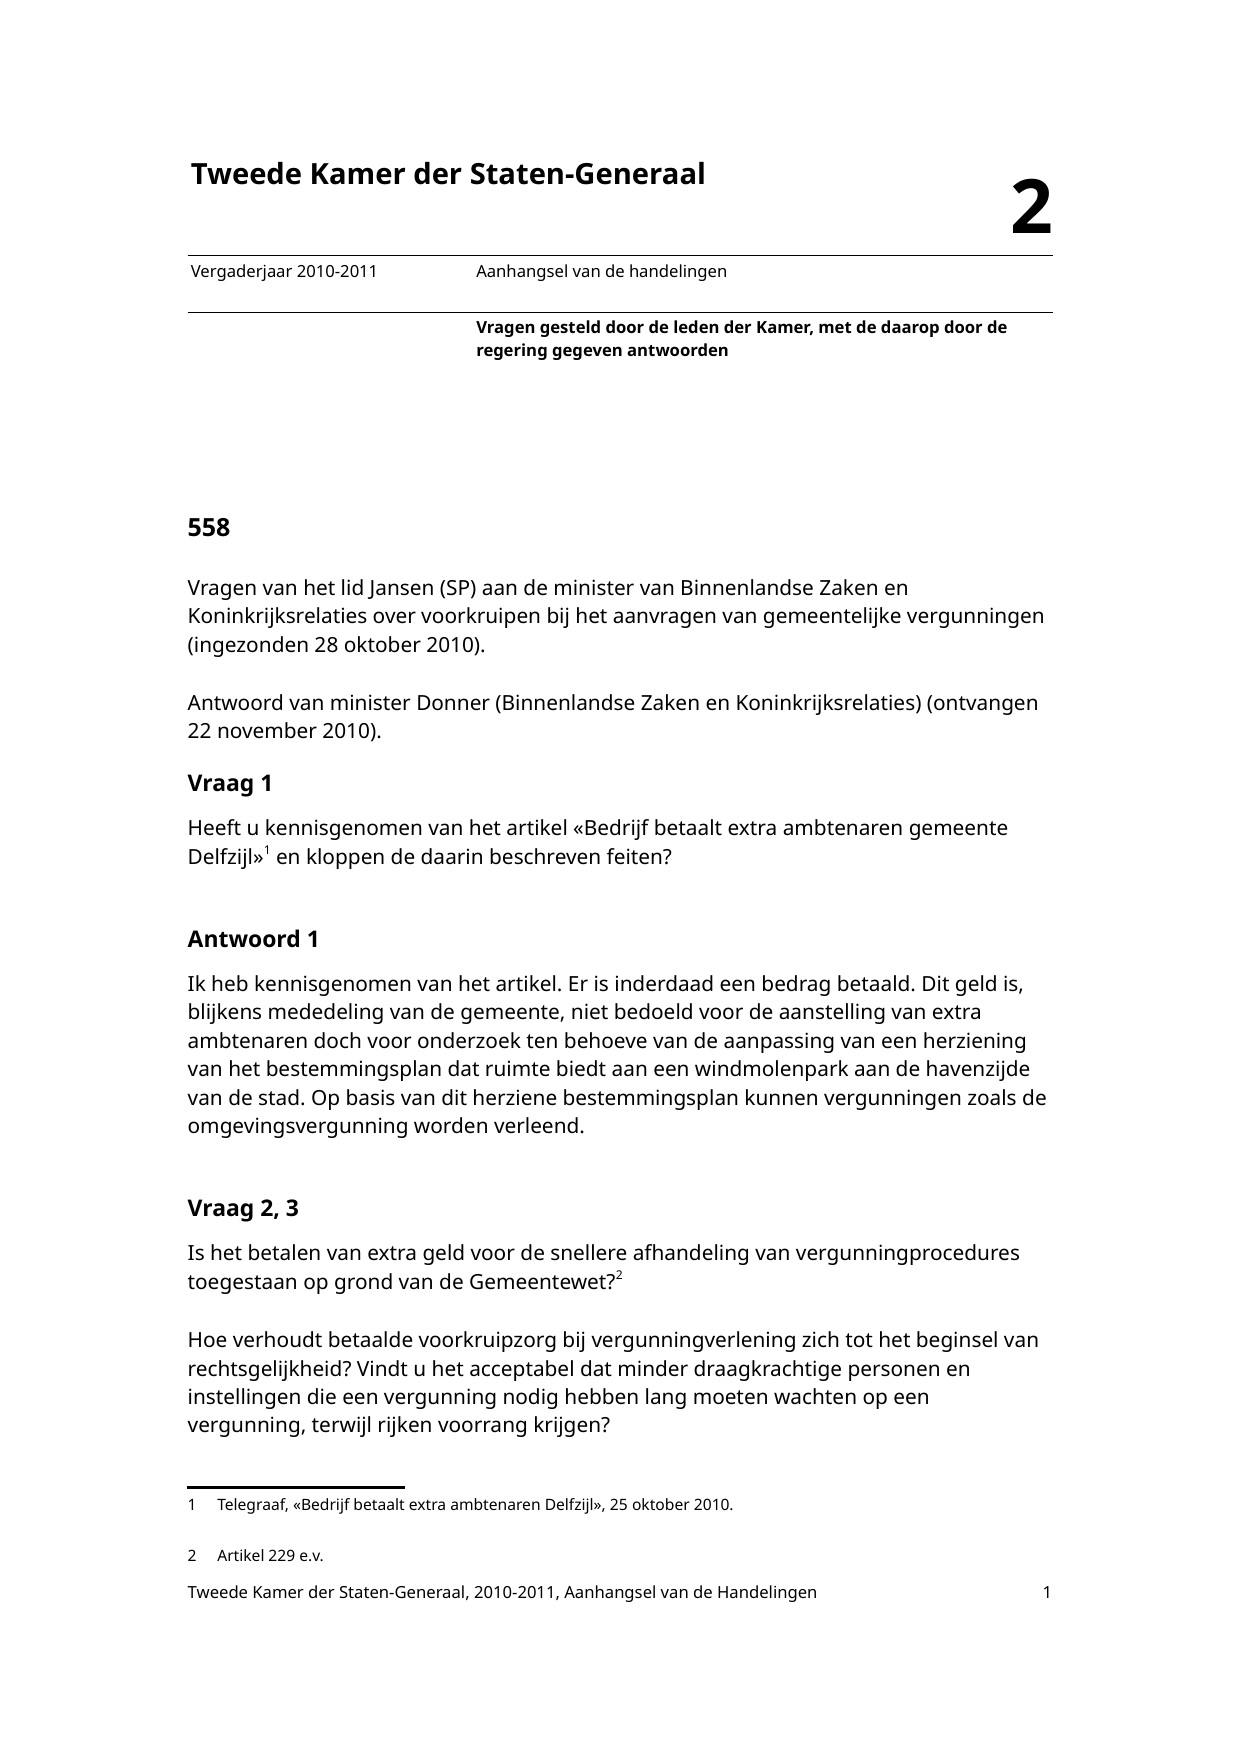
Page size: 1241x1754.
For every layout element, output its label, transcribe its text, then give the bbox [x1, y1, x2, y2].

text Ik heb kennisgenomen van het artikel. Er is inderdaad een bedrag betaald. Dit geld is, blijkens mededeling van de gemeente, niet bedoeld voor de aanstelling van extra ambtenaren doch voor onderzoek ten behoeve van de aanpassing van een herziening van het bestemmingsplan dat ruimte biedt aan een windmolenpark aan de havenzijde van de stad. Op basis van dit herziene bestemmingsplan kunnen vergunningen zoals de omgevingsvergunning worden verleend. [187, 969, 1053, 1140]
table_header 2 [880, 150, 1053, 255]
text Artikel 229 e.v. [187, 1538, 1053, 1566]
text Telegraaf, «Bedrijf betaalt extra ambtenaren Delfzijl», 25 oktober 2010. [187, 1479, 1053, 1508]
subtitle Vraag 2, 3 [187, 1192, 1053, 1223]
text Hoe verhoudt betaalde voorkruipzorg bij vergunningverlening zich tot het beginsel van rechtsgelijkheid? Vindt u het acceptabel dat minder draagkrachtige personen en instellingen die een vergunning nodig hebben lang moeten wachten op een vergunning, terwijl rijken voorrang krijgen? [187, 1325, 1053, 1439]
text Is het betalen van extra geld voor de snellere afhandeling van vergunningprocedures toegestaan op grond van de Gemeentewet? [187, 1238, 1053, 1295]
subtitle Vraag 1 [187, 767, 1053, 798]
table_cell Aanhangsel van de handelingen [473, 256, 1053, 312]
text Vragen van het lid Jansen (SP) aan de minister van Binnenlandse Zaken en Koninkrijksrelaties over voorkruipen bij het aanvragen van gemeentelijke vergunningen (ingezonden 28 oktober 2010). [187, 573, 1053, 658]
table_cell [188, 313, 473, 361]
subtitle Antwoord 1 [187, 923, 1053, 954]
table_cell Vragen gesteld door de leden der Kamer, met de daarop door de regering gegeven antwoorden [473, 313, 1053, 361]
text 558 [187, 509, 1053, 543]
text Heeft u kennisgenomen van het artikel «Bedrijf betaalt extra ambtenaren gemeente Delfzijl» en kloppen de daarin beschreven feiten? [187, 813, 1053, 870]
table_header Tweede Kamer der Staten-Generaal [188, 150, 879, 255]
table_cell Vergaderjaar 2010-2011 [188, 256, 473, 312]
text Antwoord van minister Donner (Binnenlandse Zaken en Koninkrijksrelaties) (ontvangen 22 november 2010). [187, 688, 1053, 745]
